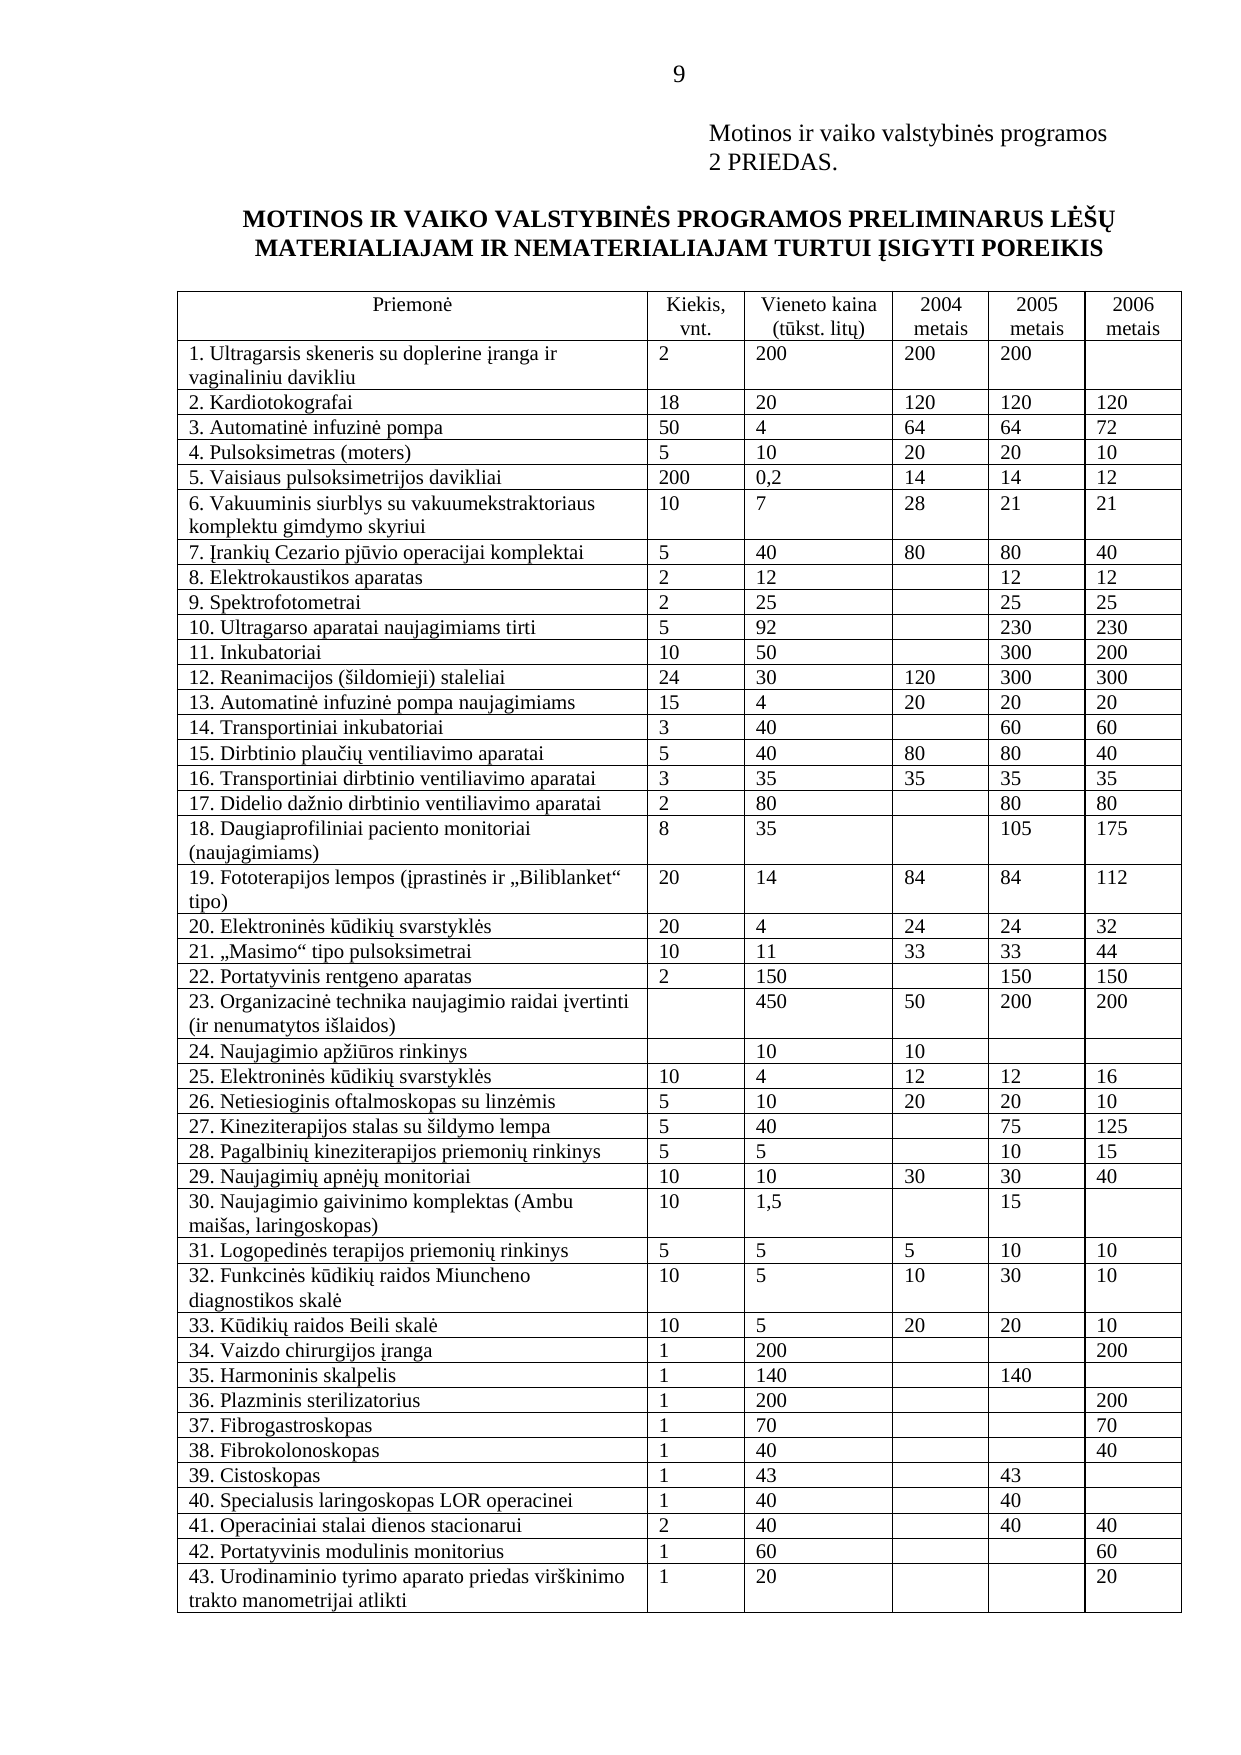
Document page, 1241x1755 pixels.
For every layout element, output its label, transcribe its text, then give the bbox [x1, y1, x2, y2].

table_cell [893, 1488, 988, 1512]
table_header 2005 metais [989, 292, 1084, 340]
table_cell [1086, 1189, 1181, 1237]
table_cell 4 [745, 914, 892, 938]
table_cell [1086, 1363, 1181, 1387]
table_cell [893, 1514, 988, 1537]
table_cell 22. Portatyvinis rentgeno aparatas [178, 964, 647, 988]
table_cell 6. Vakuuminis siurblys su vakuumekstraktoriaus komplektu gimdymo skyriui [178, 490, 647, 538]
table_cell 40 [745, 1514, 892, 1537]
table_cell 10 [648, 1264, 744, 1312]
table_cell 24 [989, 914, 1084, 938]
table_cell 5 [745, 1264, 892, 1312]
table_cell 20 [893, 1089, 988, 1113]
table_cell 5 [745, 1238, 892, 1262]
table_cell 31. Logopedinės terapijos priemonių rinkinys [178, 1238, 647, 1262]
table_cell [893, 590, 988, 614]
table_cell [893, 715, 988, 739]
table_cell 24. Naujagimio apžiūros rinkinys [178, 1039, 647, 1063]
table_cell 21 [989, 490, 1084, 538]
table_cell [893, 1413, 988, 1437]
table_cell 300 [1086, 665, 1181, 689]
table_cell 37. Fibrogastroskopas [178, 1413, 647, 1437]
table_cell 80 [989, 540, 1084, 564]
table_cell 33 [893, 939, 988, 963]
table_cell 60 [1086, 1539, 1181, 1563]
table_cell 43 [745, 1463, 892, 1487]
table_cell 10 [893, 1039, 988, 1063]
table_cell 10 [1086, 440, 1181, 464]
table_cell 20 [989, 690, 1084, 714]
table_cell 9. Spektrofotometrai [178, 590, 647, 614]
table_cell 92 [745, 615, 892, 639]
table_cell 72 [1086, 415, 1181, 439]
table_cell 24 [648, 665, 744, 689]
table_cell [1086, 341, 1181, 389]
table_cell 200 [893, 341, 988, 389]
table_cell 27. Kineziterapijos stalas su šildymo lempa [178, 1114, 647, 1138]
table_cell 10 [745, 440, 892, 464]
table_cell 40 [1086, 540, 1181, 564]
table_cell 1 [648, 1539, 744, 1563]
table_cell [893, 1139, 988, 1163]
table_cell [893, 1564, 988, 1612]
table_cell 10 [893, 1264, 988, 1312]
table_cell [893, 1363, 988, 1387]
table_cell 200 [989, 989, 1084, 1037]
table_cell [893, 1114, 988, 1138]
table_cell 32. Funkcinės kūdikių raidos Miuncheno diagnostikos skalė [178, 1264, 647, 1312]
table_cell 17. Didelio dažnio dirbtinio ventiliavimo aparatai [178, 791, 647, 815]
table_cell 12 [745, 565, 892, 589]
table_cell [893, 1388, 988, 1412]
table_cell 20 [989, 440, 1084, 464]
table_header Kiekis, vnt. [648, 292, 744, 340]
table_cell 50 [648, 415, 744, 439]
table_cell 140 [745, 1363, 892, 1387]
text 2 PRIEDAS. [177, 147, 1181, 176]
table_cell 15 [648, 690, 744, 714]
table_cell 32 [1086, 914, 1181, 938]
table_cell 20 [893, 1313, 988, 1337]
table_cell 12 [1086, 465, 1181, 489]
table_cell 10. Ultragarso aparatai naujagimiams tirti [178, 615, 647, 639]
table_cell 12 [893, 1064, 988, 1088]
table_cell 80 [1086, 791, 1181, 815]
table_cell 60 [1086, 715, 1181, 739]
table_cell 28. Pagalbinių kineziterapijos priemonių rinkinys [178, 1139, 647, 1163]
table_cell 40. Specialusis laringoskopas LOR operacinei [178, 1488, 647, 1512]
table_cell 3 [648, 715, 744, 739]
table_cell 30 [989, 1264, 1084, 1312]
table_cell 84 [893, 865, 988, 913]
table_cell 200 [1086, 640, 1181, 664]
table_cell 30 [745, 665, 892, 689]
table_cell [893, 640, 988, 664]
table_cell 15. Dirbtinio plaučių ventiliavimo aparatai [178, 740, 647, 764]
table_cell 7 [745, 490, 892, 538]
table_cell 10 [648, 1313, 744, 1337]
table_cell 1 [648, 1488, 744, 1512]
table_cell 10 [745, 1039, 892, 1063]
table_cell 10 [745, 1164, 892, 1188]
table_cell 38. Fibrokolonoskopas [178, 1438, 647, 1462]
table_cell 10 [648, 490, 744, 538]
table_cell 5 [648, 1238, 744, 1262]
table_cell 5 [648, 740, 744, 764]
table_cell 14 [893, 465, 988, 489]
table_cell 10 [648, 939, 744, 963]
table_cell 20. Elektroninės kūdikių svarstyklės [178, 914, 647, 938]
table_cell 12 [989, 565, 1084, 589]
table_cell [1086, 1463, 1181, 1487]
table_cell 80 [893, 740, 988, 764]
table_cell 35 [745, 816, 892, 864]
table_cell 34. Vaizdo chirurgijos įranga [178, 1338, 647, 1362]
table_cell 10 [989, 1139, 1084, 1163]
table_cell 20 [745, 1564, 892, 1612]
table_cell 15 [989, 1189, 1084, 1237]
table_cell 10 [1086, 1089, 1181, 1113]
table_cell 200 [1086, 1388, 1181, 1412]
table_cell 35 [989, 766, 1084, 789]
table_cell 5 [648, 1114, 744, 1138]
table_cell 10 [745, 1089, 892, 1113]
table_cell [893, 1338, 988, 1362]
table_cell [1086, 1039, 1181, 1063]
table_cell [1086, 1488, 1181, 1512]
table_cell 125 [1086, 1114, 1181, 1138]
table_cell 30. Naujagimio gaivinimo komplektas (Ambu maišas, laringoskopas) [178, 1189, 647, 1237]
table_cell 16 [1086, 1064, 1181, 1088]
table_cell 8. Elektrokaustikos aparatas [178, 565, 647, 589]
table_cell [989, 1039, 1084, 1063]
table_header 2006 metais [1086, 292, 1181, 340]
table_cell 5. Vaisiaus pulsoksimetrijos davikliai [178, 465, 647, 489]
table_cell 21. „Masimo“ tipo pulsoksimetrai [178, 939, 647, 963]
table_header 2004 metais [893, 292, 988, 340]
table_cell 7. Įrankių Cezario pjūvio operacijai komplektai [178, 540, 647, 564]
table_cell 1,5 [745, 1189, 892, 1237]
table_cell 200 [989, 341, 1084, 389]
table_cell 300 [989, 640, 1084, 664]
table_cell [989, 1413, 1084, 1437]
table_cell 10 [1086, 1264, 1181, 1312]
table_cell 14 [745, 865, 892, 913]
table_cell 20 [1086, 1564, 1181, 1612]
table_cell 21 [1086, 490, 1181, 538]
table_cell [989, 1539, 1084, 1563]
table_cell 10 [648, 1189, 744, 1237]
table_cell [989, 1338, 1084, 1362]
table_cell 3 [648, 766, 744, 789]
table_cell 10 [648, 1064, 744, 1088]
table_cell 200 [1086, 1338, 1181, 1362]
table_cell 25 [745, 590, 892, 614]
table_cell 30 [893, 1164, 988, 1188]
table_cell 20 [893, 440, 988, 464]
table_cell 41. Operaciniai stalai dienos stacionarui [178, 1514, 647, 1537]
table_cell 150 [1086, 964, 1181, 988]
table_cell 14. Transportiniai inkubatoriai [178, 715, 647, 739]
text MATERIALIAJAM IR NEMATERIALIAJAM TURTUI ĮSIGYTI POREIKIS [177, 233, 1181, 262]
table_cell 40 [745, 715, 892, 739]
table_cell 2. Kardiotokografai [178, 390, 647, 414]
table_cell 10 [648, 640, 744, 664]
table_cell 44 [1086, 939, 1181, 963]
table_cell 40 [989, 1488, 1084, 1512]
table_cell 80 [989, 791, 1084, 815]
table_cell 20 [1086, 690, 1181, 714]
table_cell 5 [648, 540, 744, 564]
table_cell 40 [745, 1488, 892, 1512]
table_cell 70 [745, 1413, 892, 1437]
table_cell [893, 816, 988, 864]
table_cell 112 [1086, 865, 1181, 913]
table_cell 120 [893, 390, 988, 414]
table_cell [989, 1388, 1084, 1412]
table_cell [893, 791, 988, 815]
table_cell 4 [745, 1064, 892, 1088]
table_cell 13. Automatinė infuzinė pompa naujagimiams [178, 690, 647, 714]
table_cell 11 [745, 939, 892, 963]
table_cell 18. Daugiaprofiliniai paciento monitoriai (naujagimiams) [178, 816, 647, 864]
table_cell 5 [648, 615, 744, 639]
table_cell 10 [648, 1164, 744, 1188]
table_cell 230 [989, 615, 1084, 639]
table_cell 80 [745, 791, 892, 815]
table_cell 25. Elektroninės kūdikių svarstyklės [178, 1064, 647, 1088]
table_cell 12. Reanimacijos (šildomieji) staleliai [178, 665, 647, 689]
table_cell 25 [1086, 590, 1181, 614]
table_cell 300 [989, 665, 1084, 689]
table_cell 20 [648, 914, 744, 938]
table_cell 30 [989, 1164, 1084, 1188]
table_cell 19. Fototerapijos lempos (įprastinės ir „Biliblanket“ tipo) [178, 865, 647, 913]
table_cell 35 [745, 766, 892, 789]
table_cell 35 [1086, 766, 1181, 789]
table_cell 150 [745, 964, 892, 988]
table_cell 2 [648, 341, 744, 389]
text Motinos ir vaiko valstybinės programos [177, 118, 1181, 147]
table_cell 64 [893, 415, 988, 439]
table_cell 60 [745, 1539, 892, 1563]
table_cell 5 [648, 1139, 744, 1163]
table_cell 64 [989, 415, 1084, 439]
table_cell 10 [989, 1238, 1084, 1262]
table_cell 24 [893, 914, 988, 938]
table_cell 5 [648, 1089, 744, 1113]
table_cell 20 [989, 1089, 1084, 1113]
table_cell 2 [648, 791, 744, 815]
table_cell 12 [989, 1064, 1084, 1088]
table_cell 10 [1086, 1238, 1181, 1262]
table_cell 120 [893, 665, 988, 689]
table_cell 2 [648, 964, 744, 988]
table_cell [893, 615, 988, 639]
table_header Vieneto kaina (tūkst. litų) [745, 292, 892, 340]
text MOTINOS IR VAIKO VALSTYBINĖS PROGRAMOS PRELIMINARUS LĖŠŲ [177, 204, 1181, 233]
table_cell 4 [745, 415, 892, 439]
table_cell 42. Portatyvinis modulinis monitorius [178, 1539, 647, 1563]
table_cell 40 [745, 540, 892, 564]
table_cell [989, 1438, 1084, 1462]
table_cell 105 [989, 816, 1084, 864]
table_cell 2 [648, 590, 744, 614]
table_cell 1 [648, 1338, 744, 1362]
table_cell 20 [745, 390, 892, 414]
table_cell 1 [648, 1413, 744, 1437]
table_cell 10 [1086, 1313, 1181, 1337]
table_cell 5 [745, 1139, 892, 1163]
table_cell 200 [648, 465, 744, 489]
table_cell 40 [1086, 740, 1181, 764]
table_cell 200 [1086, 989, 1181, 1037]
table_cell 4. Pulsoksimetras (moters) [178, 440, 647, 464]
table_cell [989, 1564, 1084, 1612]
table_cell 40 [989, 1514, 1084, 1537]
table_cell 84 [989, 865, 1084, 913]
table_cell 40 [1086, 1514, 1181, 1537]
table_cell 20 [648, 865, 744, 913]
table_cell 200 [745, 1338, 892, 1362]
table_cell 36. Plazminis sterilizatorius [178, 1388, 647, 1412]
table_cell 2 [648, 1514, 744, 1537]
table_cell 120 [1086, 390, 1181, 414]
table_cell 16. Transportiniai dirbtinio ventiliavimo aparatai [178, 766, 647, 789]
table_cell 1 [648, 1463, 744, 1487]
table_cell 15 [1086, 1139, 1181, 1163]
table_cell 43. Urodinaminio tyrimo aparato priedas virškinimo trakto manometrijai atlikti [178, 1564, 647, 1612]
table_cell 1 [648, 1363, 744, 1387]
table_cell 11. Inkubatoriai [178, 640, 647, 664]
table_cell 80 [989, 740, 1084, 764]
table_cell 18 [648, 390, 744, 414]
table_cell 200 [745, 341, 892, 389]
table_cell 39. Cistoskopas [178, 1463, 647, 1487]
table_cell 12 [1086, 565, 1181, 589]
table_cell 40 [1086, 1438, 1181, 1462]
table_cell 1 [648, 1388, 744, 1412]
table_cell 5 [648, 440, 744, 464]
table_cell 450 [745, 989, 892, 1037]
table_cell [648, 1039, 744, 1063]
table_cell 75 [989, 1114, 1084, 1138]
table_cell 0,2 [745, 465, 892, 489]
table_cell 40 [745, 740, 892, 764]
table_cell [893, 1463, 988, 1487]
table_cell 1 [648, 1438, 744, 1462]
table_cell 70 [1086, 1413, 1181, 1437]
table_cell 2 [648, 565, 744, 589]
table_cell 60 [989, 715, 1084, 739]
table_cell [648, 989, 744, 1037]
table_cell 3. Automatinė infuzinė pompa [178, 415, 647, 439]
table_cell 80 [893, 540, 988, 564]
table_cell 150 [989, 964, 1084, 988]
table_cell [893, 1539, 988, 1563]
table_cell 200 [745, 1388, 892, 1412]
table_cell [893, 565, 988, 589]
table_cell 20 [893, 690, 988, 714]
table_cell 28 [893, 490, 988, 538]
table_cell [893, 1438, 988, 1462]
table_cell 29. Naujagimių apnėjų monitoriai [178, 1164, 647, 1188]
table_cell 50 [893, 989, 988, 1037]
table_cell 230 [1086, 615, 1181, 639]
table_cell [893, 1189, 988, 1237]
table_cell 120 [989, 390, 1084, 414]
table_cell 23. Organizacinė technika naujagimio raidai įvertinti (ir nenumatytos išlaidos) [178, 989, 647, 1037]
table_cell 40 [1086, 1164, 1181, 1188]
table_cell 1 [648, 1564, 744, 1612]
table_cell 33. Kūdikių raidos Beili skalė [178, 1313, 647, 1337]
table_cell 35. Harmoninis skalpelis [178, 1363, 647, 1387]
table_cell 50 [745, 640, 892, 664]
table_cell 43 [989, 1463, 1084, 1487]
table_cell 33 [989, 939, 1084, 963]
table_cell 5 [745, 1313, 892, 1337]
table_cell 14 [989, 465, 1084, 489]
table_cell 26. Netiesioginis oftalmoskopas su linzėmis [178, 1089, 647, 1113]
table_cell 1. Ultragarsis skeneris su doplerine įranga ir vaginaliniu davikliu [178, 341, 647, 389]
table_cell 5 [893, 1238, 988, 1262]
table_cell 4 [745, 690, 892, 714]
table_cell 140 [989, 1363, 1084, 1387]
table_cell 20 [989, 1313, 1084, 1337]
table_cell [893, 964, 988, 988]
table_header Priemonė [178, 292, 647, 340]
table_cell 25 [989, 590, 1084, 614]
table_cell 40 [745, 1438, 892, 1462]
table_cell 8 [648, 816, 744, 864]
table_cell 175 [1086, 816, 1181, 864]
table_cell 35 [893, 766, 988, 789]
table_cell 40 [745, 1114, 892, 1138]
